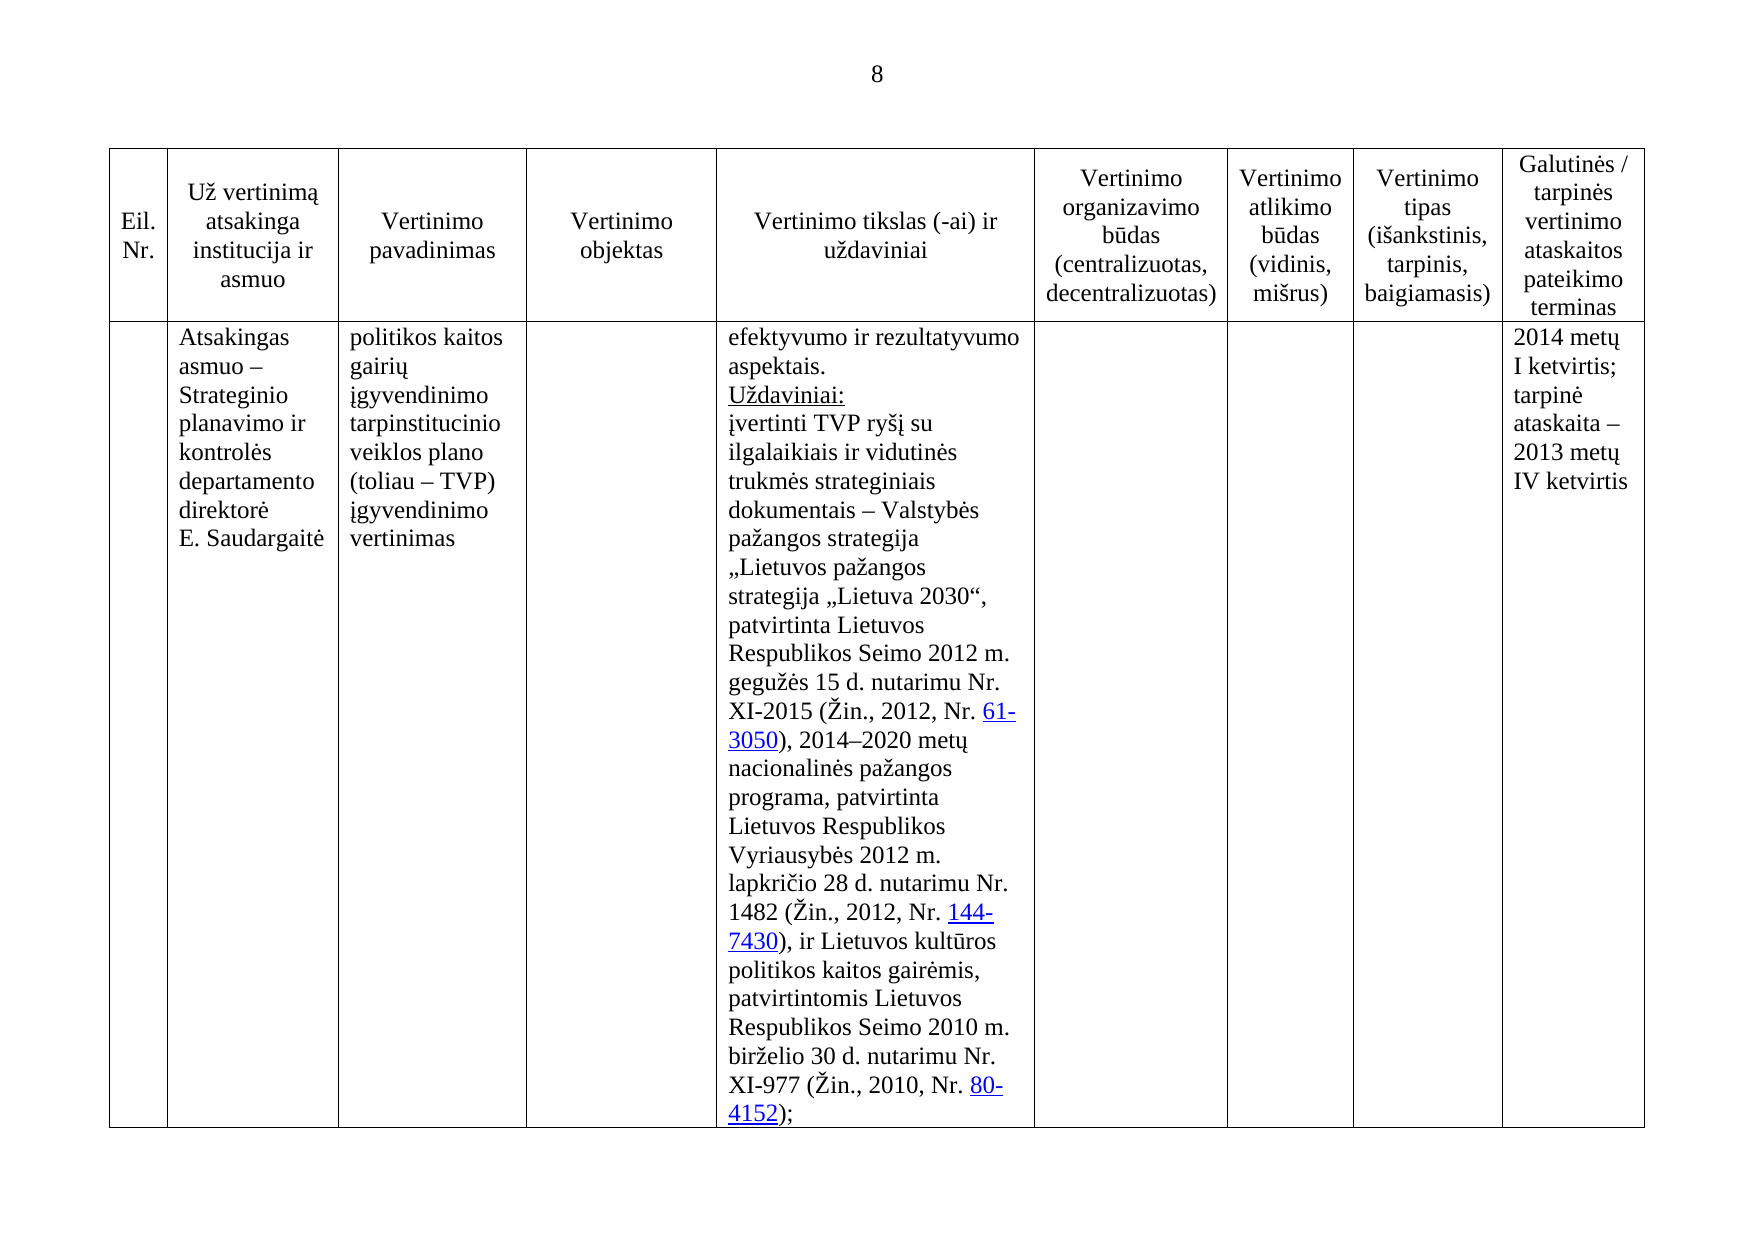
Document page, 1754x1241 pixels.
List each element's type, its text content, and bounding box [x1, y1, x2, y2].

table_header Vertinimo organizavimo būdas (centralizuotas, decentralizuotas) [1035, 149, 1227, 321]
table_header Vertinimo atlikimo būdas (vidinis, mišrus) [1228, 149, 1353, 321]
table_header Galutinės / tarpinės vertinimo ataskaitos pateikimo terminas [1503, 149, 1644, 321]
table_cell politikos kaitos gairių įgyvendinimo tarpinstitucinio veiklos plano (toliau – TVP) įgyvendinimo vertinimas [339, 322, 526, 1127]
table_header Už vertinimą atsakinga institucija ir asmuo [168, 149, 338, 321]
table_cell [1228, 322, 1353, 1127]
table_cell Atsakingas asmuo – Strateginio planavimo ir kontrolės departamento direktorė E. Saudargaitė [168, 322, 338, 1127]
table_cell [1354, 322, 1502, 1127]
table_cell 2014 metų I ketvirtis; tarpinė ataskaita – 2013 metų IV ketvirtis [1503, 322, 1644, 1127]
table_header Eil. Nr. [110, 149, 167, 321]
table_header Vertinimo tikslas (-ai) ir uždaviniai [717, 149, 1034, 321]
table_header Vertinimo pavadinimas [339, 149, 526, 321]
table_cell [110, 322, 167, 1127]
table_cell [527, 322, 716, 1127]
table_header Vertinimo objektas [527, 149, 716, 321]
table_cell [1035, 322, 1227, 1127]
table_cell efektyvumo ir rezultatyvumo aspektais. Uždaviniai: įvertinti TVP ryšį su ilgalaikiais ir vidutinės trukmės strateginiais dokumentais – Valstybės pažangos strategija „Lietuvos pažangos strategija „Lietuva 2030“, patvirtinta Lietuvos Respublikos Seimo 2012 m. gegužės 15 d. nutarimu Nr. XI-2015 (Žin., 2012, Nr. 61-3050), 2014–2020 metų nacionalinės pažangos programa, patvirtinta Lietuvos Respublikos Vyriausybės 2012 m. lapkričio 28 d. nutarimu Nr. 1482 (Žin., 2012, Nr. 144-7430), ir Lietuvos kultūros politikos kaitos gairėmis, patvirtintomis Lietuvos Respublikos Seimo 2010 m. birželio 30 d. nutarimu Nr. XI-977 (Žin., 2010, Nr. 80-4152); [717, 322, 1034, 1127]
table_header Vertinimo tipas (išankstinis, tarpinis, baigiamasis) [1354, 149, 1502, 321]
